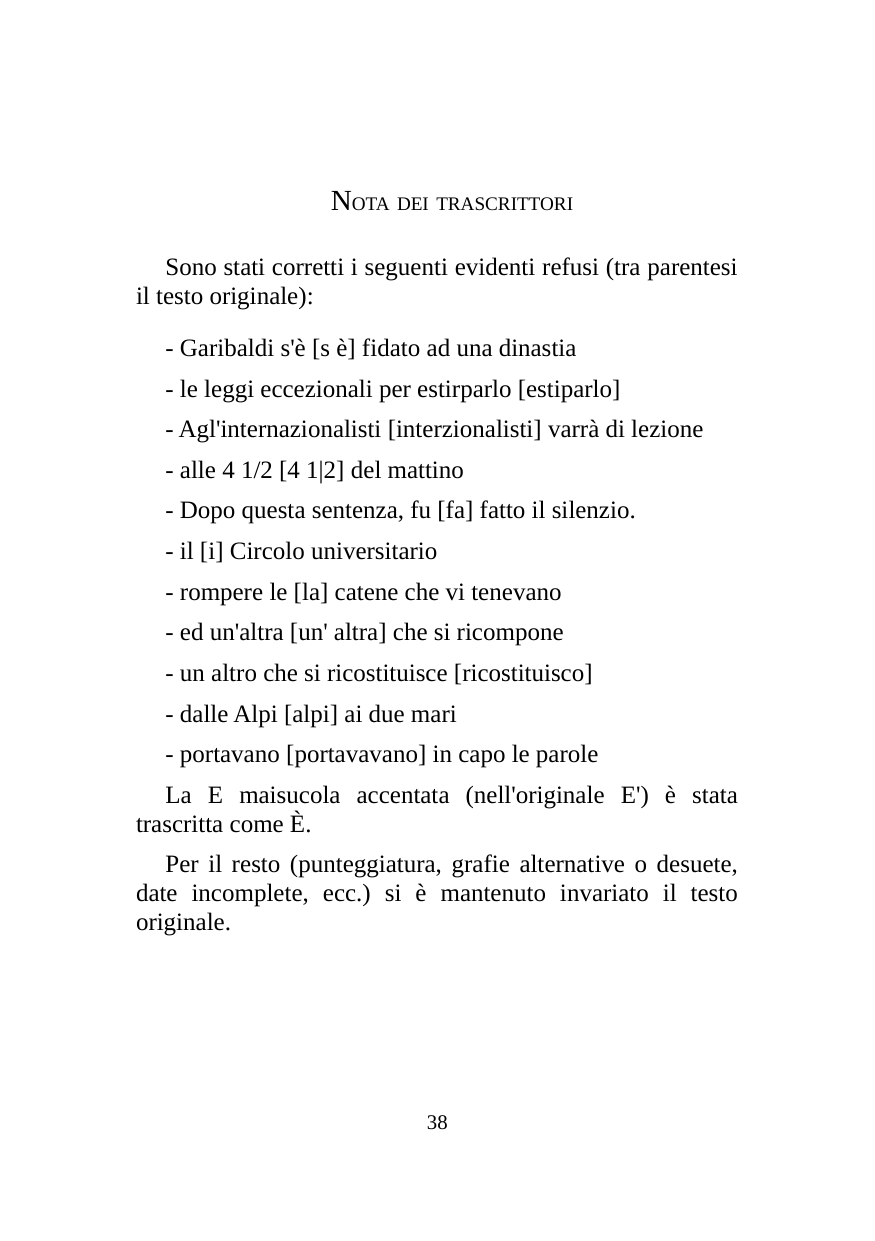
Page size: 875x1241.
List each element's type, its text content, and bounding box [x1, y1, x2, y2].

text Per il resto (punteggiatura, grafie alternative o desuete, date incomplete, ecc.) si è mantenuto invariato il testo originale. [136, 849, 738, 936]
text - Dopo questa sentenza, fu [fa] fatto il silenzio. [136, 496, 738, 524]
text - ed un'altra [un' altra] che si ricompone [136, 617, 738, 646]
text - le leggi eccezionali per estirparlo [estiparlo] [136, 374, 738, 402]
text - dalle Alpi [alpi] ai due mari [136, 699, 738, 727]
text - un altro che si ricostituisce [ricostituisco] [136, 658, 738, 687]
text - il [i] Circolo universitario [136, 536, 738, 565]
text - rompere le [la] catene che vi tenevano [136, 577, 738, 606]
text - portavano [portavavano] in capo le parole [136, 739, 738, 768]
text - Garibaldi s'è [s è] fidato ad una dinastia [136, 333, 738, 362]
text Sono stati corretti i seguenti evidenti refusi (tra parentesi il testo originale): [136, 252, 738, 309]
text - Agl'internazionalisti [interzionalisti] varrà di lezione [136, 414, 738, 443]
text - alle 4 1/2 [4 1|2] del mattino [136, 455, 738, 484]
text La E maisucola accentata (nell'originale E') è stata trascritta come È. [136, 780, 738, 837]
text Nota dei trascrittori [165, 183, 709, 217]
